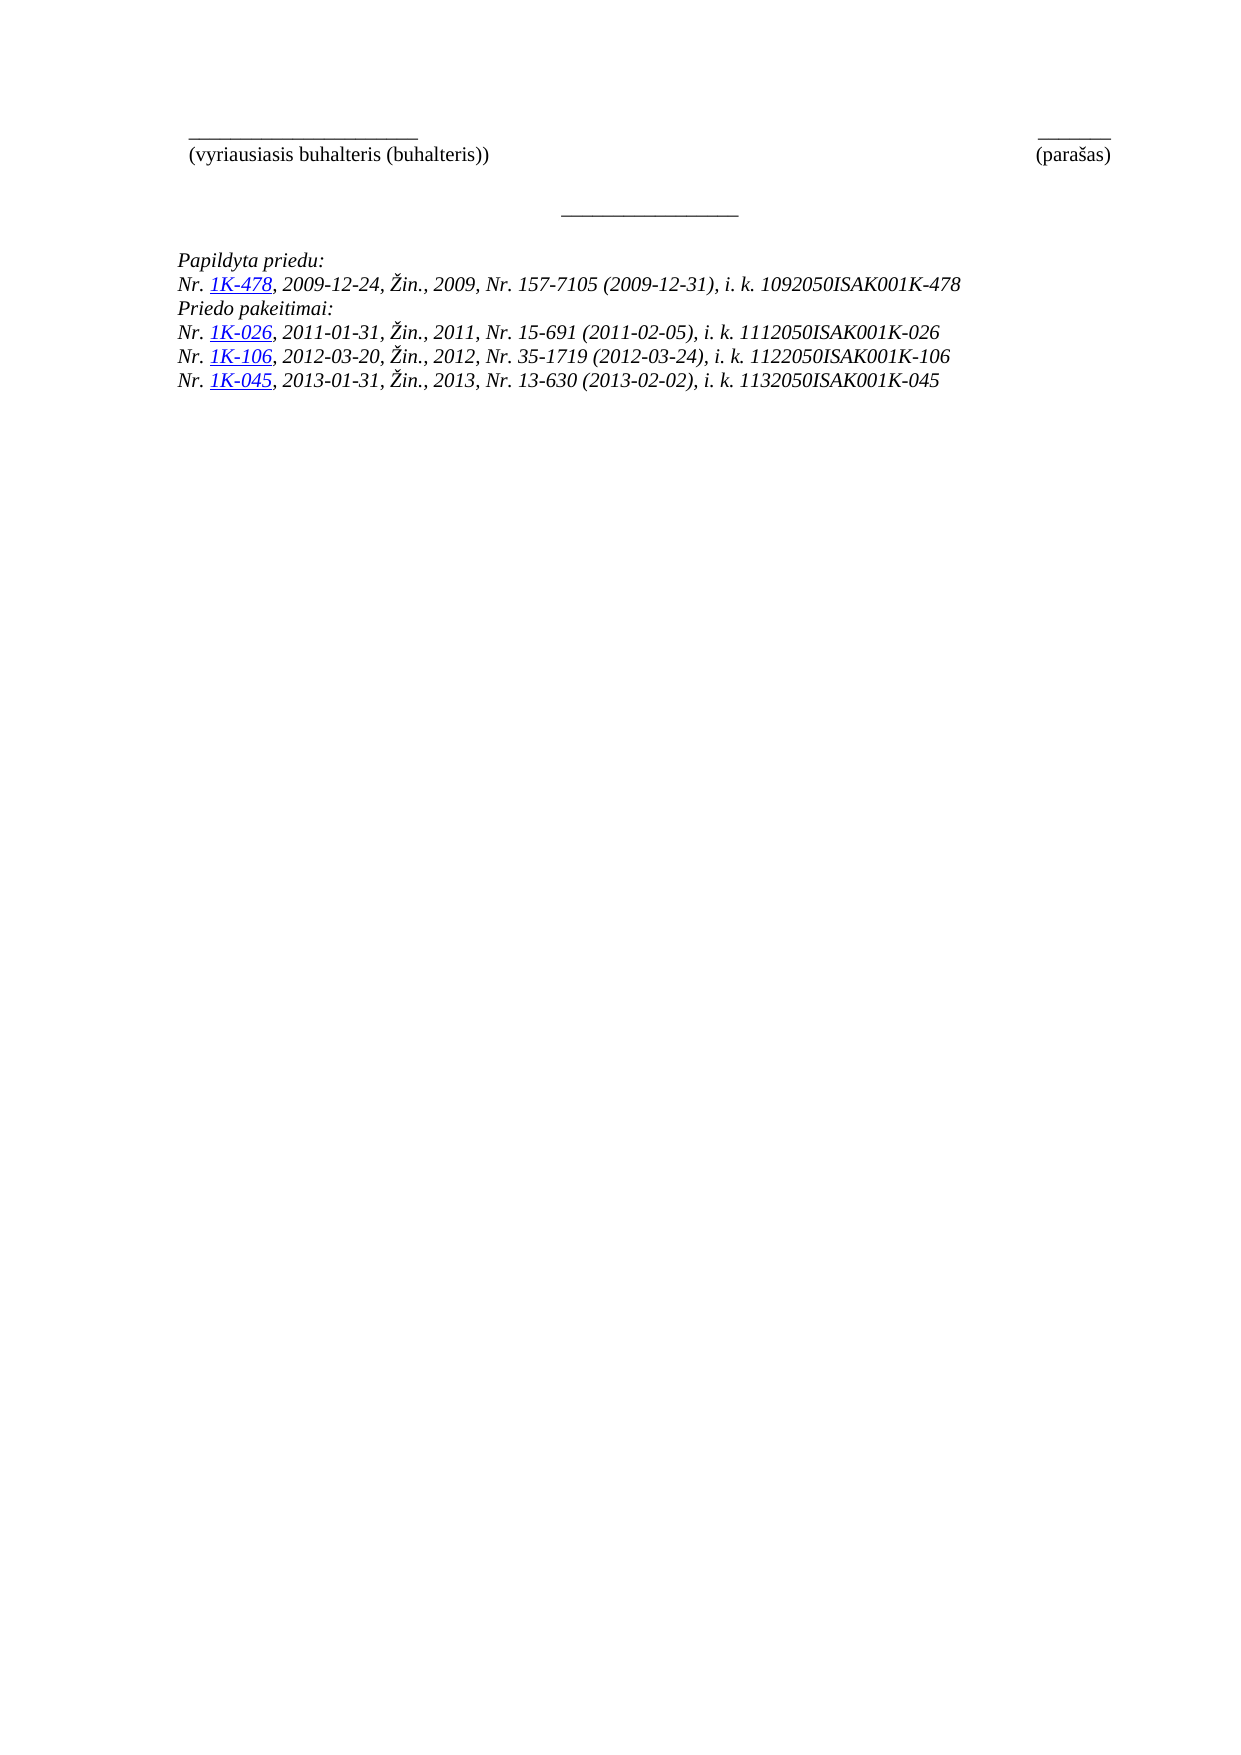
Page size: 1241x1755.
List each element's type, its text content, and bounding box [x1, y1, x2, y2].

text Nr. 1K-026, 2011-01-31, Žin., 2011, Nr. 15-691 (2011-02-05), i. k. 1112050ISAK001K-026 [177, 320, 1122, 344]
text Nr. 1K-045, 2013-01-31, Žin., 2013, Nr. 13-630 (2013-02-02), i. k. 1132050ISAK001K-045 [177, 368, 1122, 392]
text Priedo pakeitimai: [177, 296, 1122, 320]
text Nr. 1K-478, 2009-12-24, Žin., 2009, Nr. 157-7105 (2009-12-31), i. k. 1092050ISAK001K-478 [177, 272, 1122, 296]
text Nr. 1K-106, 2012-03-20, Žin., 2012, Nr. 35-1719 (2012-03-24), i. k. 1122050ISAK001K-106 [177, 344, 1122, 368]
table_header ______________________ (vyriausiasis buhalteris (buhalteris)) [177, 118, 954, 166]
text _________________ [177, 195, 1122, 219]
table_header _______ (parašas) [954, 118, 1122, 166]
text Papildyta priedu: [177, 248, 1122, 272]
